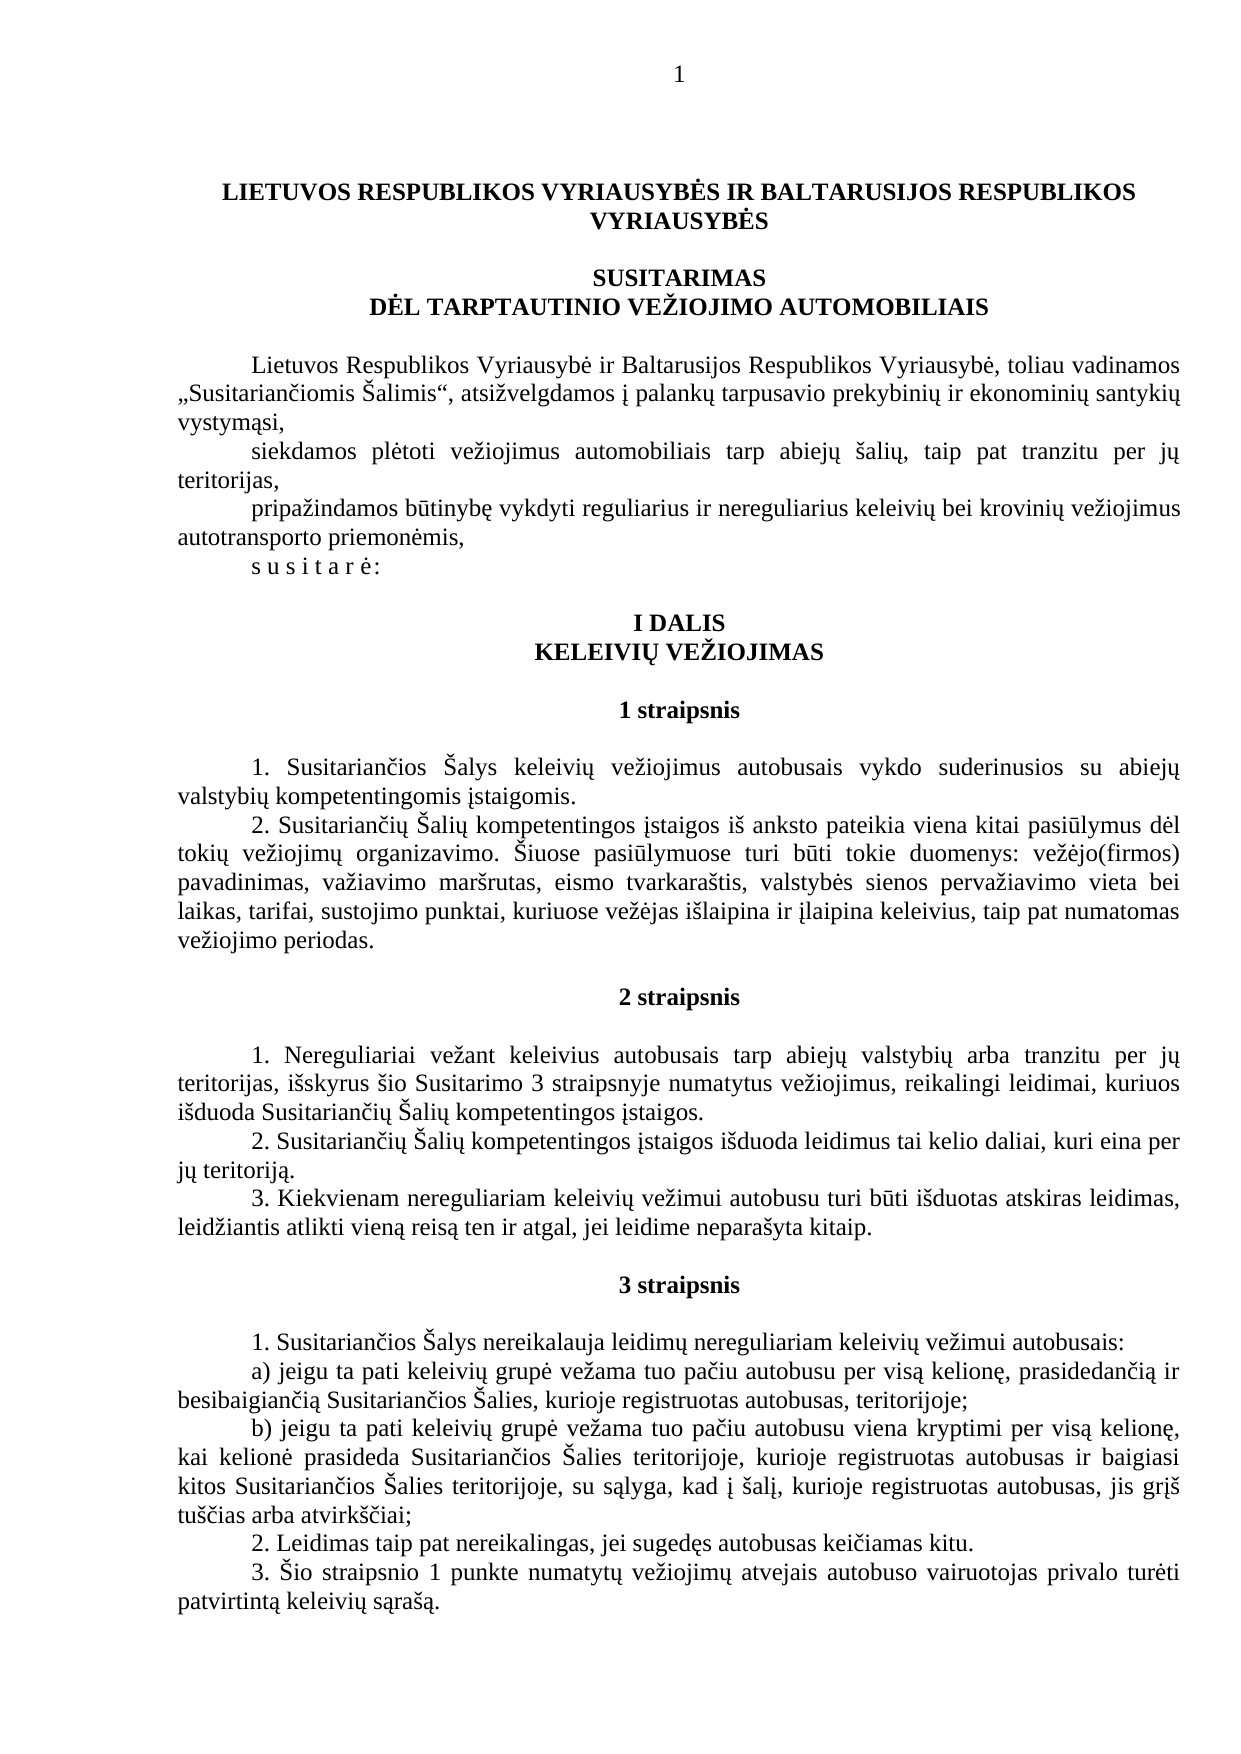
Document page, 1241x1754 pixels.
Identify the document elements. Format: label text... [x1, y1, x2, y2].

text 1 straipsnis [177, 695, 1181, 723]
text 2. Susitariančių Šalių kompetentingos įstaigos išduoda leidimus tai kelio daliai, kuri eina per jų teritoriją. [177, 1126, 1181, 1183]
text SUSITARIMAS [177, 263, 1181, 292]
text DĖL TARPTAUTINIO VEŽIOJIMO AUTOMOBILIAIS [177, 292, 1181, 321]
text a) jeigu ta pati keleivių grupė vežama tuo pačiu autobusu per visą kelionę, prasidedančią ir besibaigiančią Susitariančios Šalies, kurioje registruotas autobusas, teritorijoje; [177, 1356, 1181, 1413]
text Lietuvos Respublikos Vyriausybė ir Baltarusijos Respublikos Vyriausybė, toliau vadinamos „Susitariančiomis Šalimis“, atsižvelgdamos į palankų tarpusavio prekybinių ir ekonominių santykių vystymąsi, [177, 350, 1181, 436]
text 2. Susitariančių Šalių kompetentingos įstaigos iš anksto pateikia viena kitai pasiūlymus dėl tokių vežiojimų organizavimo. Šiuose pasiūlymuose turi būti tokie duomenys: vežėjo(firmos) pavadinimas, važiavimo maršrutas, eismo tvarkaraštis, valstybės sienos pervažiavimo vieta bei laikas, tarifai, sustojimo punktai, kuriuose vežėjas išlaipina ir įlaipina keleivius, taip pat numatomas vežiojimo periodas. [177, 810, 1181, 953]
text 3 straipsnis [177, 1270, 1181, 1298]
text 2 straipsnis [177, 982, 1181, 1011]
text 1. Nereguliariai vežant keleivius autobusais tarp abiejų valstybių arba tranzitu per jų teritorijas, išskyrus šio Susitarimo 3 straipsnyje numatytus vežiojimus, reikalingi leidimai, kuriuos išduoda Susitariančių Šalių kompetentingos įstaigos. [177, 1040, 1181, 1126]
text b) jeigu ta pati keleivių grupė vežama tuo pačiu autobusu viena kryptimi per visą kelionę, kai kelionė prasideda Susitariančios Šalies teritorijoje, kurioje registruotas autobusas ir baigiasi kitos Susitariančios Šalies teritorijoje, su sąlyga, kad į šalį, kurioje registruotas autobusas, jis grįš tuščias arba atvirkščiai; [177, 1413, 1181, 1528]
text I DALIS [177, 608, 1181, 637]
text 3. Kiekvienam nereguliariam keleivių vežimui autobusu turi būti išduotas atskiras leidimas, leidžiantis atlikti vieną reisą ten ir atgal, jei leidime neparašyta kitaip. [177, 1183, 1181, 1241]
text 1. Susitariančios Šalys nereikalauja leidimų nereguliariam keleivių vežimui autobusais: [177, 1327, 1181, 1356]
text LIETUVOS RESPUBLIKOS VYRIAUSYBĖS IR BALTARUSIJOS RESPUBLIKOS VYRIAUSYBĖS [177, 177, 1181, 235]
text 2. Leidimas taip pat nereikalingas, jei sugedęs autobusas keičiamas kitu. [177, 1528, 1181, 1557]
text KELEIVIŲ VEŽIOJIMAS [177, 637, 1181, 666]
text pripažindamos būtinybę vykdyti reguliarius ir nereguliarius keleivių bei krovinių vežiojimus autotransporto priemonėmis, [177, 493, 1181, 551]
text siekdamos plėtoti vežiojimus automobiliais tarp abiejų šalių, taip pat tranzitu per jų teritorijas, [177, 436, 1181, 493]
text 3. Šio straipsnio 1 punkte numatytų vežiojimų atvejais autobuso vairuotojas privalo turėti patvirtintą keleivių sąrašą. [177, 1557, 1181, 1615]
text susitarė: [177, 551, 1181, 580]
text 1. Susitariančios Šalys keleivių vežiojimus autobusais vykdo suderinusios su abiejų valstybių kompetentingomis įstaigomis. [177, 752, 1181, 810]
